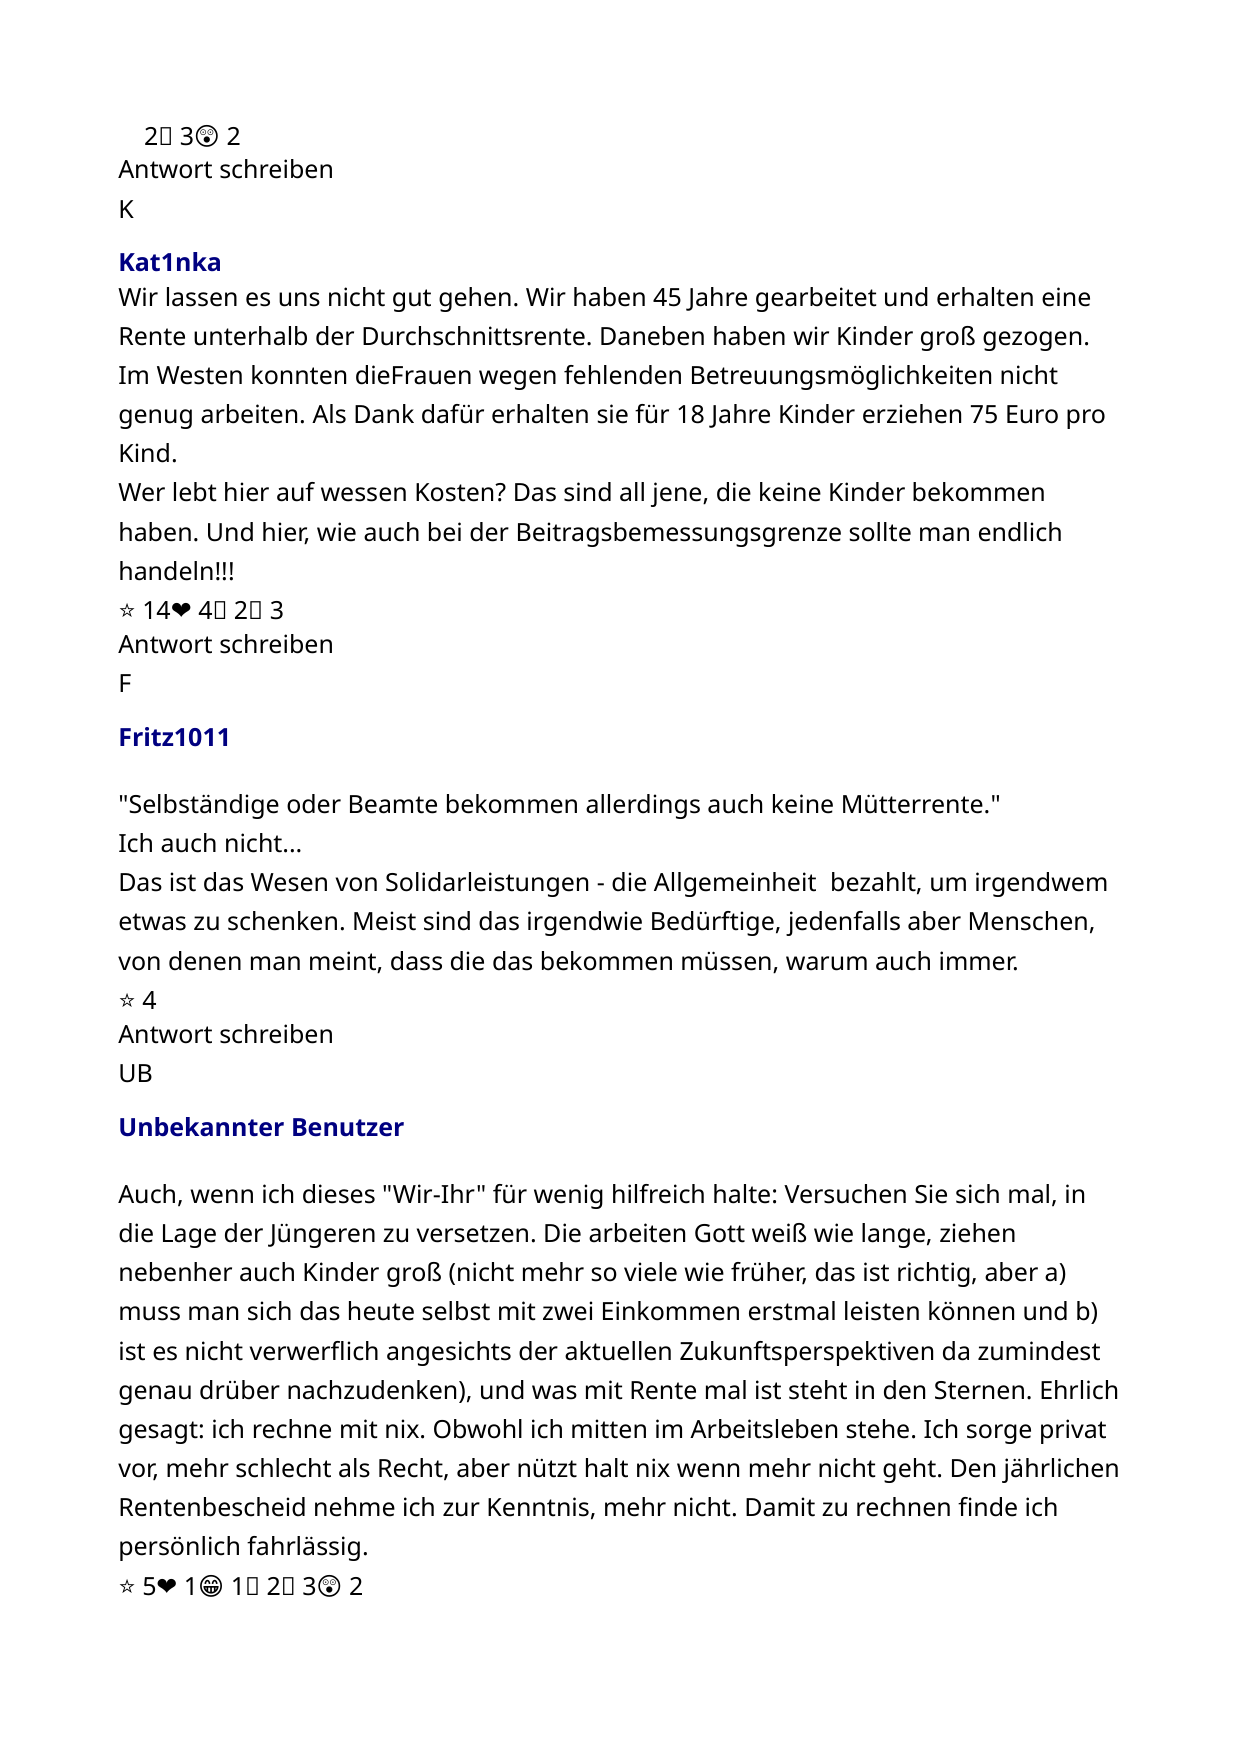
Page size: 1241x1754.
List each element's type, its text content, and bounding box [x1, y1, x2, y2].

text Das ist das Wesen von Solidarleistungen - die Allgemeinheit bezahlt, um irgendwem etwas zu schenken. Meist sind das irgendwie Bedürftige, jedenfalls aber Menschen, von denen man meint, dass die das bekommen müssen, warum auch immer. [118, 865, 1122, 977]
text ⭐️ 4 [118, 982, 1122, 1016]
subtitle Kat1nka [118, 245, 1122, 279]
text Auch, wenn ich dieses "Wir-Ihr" für wenig hilfreich halte: Versuchen Sie sich mal, in die Lage der Jüngeren zu versetzen. Die arbeiten Gott weiß wie lange, ziehen nebenher auch Kinder groß (nicht mehr so viele wie früher, das ist richtig, aber a) muss man sich das heute selbst mit zwei Einkommen erstmal leisten können und b) ist es nicht verwerflich angesichts der aktuellen Zukunftsperspektiven da zumindest genau drüber nachzudenken), und was mit Rente mal ist steht in den Sternen. Ehrlich gesagt: ich rechne mit nix. Obwohl ich mitten im Arbeitsleben stehe. Ich sorge privat vor, mehr schlecht als Recht, aber nützt halt nix wenn mehr nicht geht. Den jährlichen Rentenbescheid nehme ich zur Kenntnis, mehr nicht. Damit zu rechnen finde ich persönlich fahrlässig. [118, 1176, 1122, 1563]
text Antwort schreiben [118, 152, 1122, 186]
text Wir lassen es uns nicht gut gehen. Wir haben 45 Jahre gearbeitet und erhalten eine Rente unterhalb der Durchschnittsrente. Daneben haben wir Kinder groß gezogen. Im Westen konnten dieFrauen wegen fehlenden Betreuungsmöglichkeiten nicht genug arbeiten. Als Dank dafür erhalten sie für 18 Jahre Kinder erziehen 75 Euro pro Kind. [118, 279, 1122, 470]
subtitle Unbekannter Benutzer [118, 1109, 1122, 1143]
text F [118, 666, 1122, 700]
text "Selbständige oder Beamte bekommen allerdings auch keine Mütterrente." [118, 787, 1122, 821]
text 🙁 2🤨 3😲 2 [118, 118, 1122, 152]
text UB [118, 1056, 1122, 1090]
text K [118, 191, 1122, 225]
text ⭐️ 14❤️ 4🙁 2🤨 3 [118, 592, 1122, 627]
subtitle Fritz1011 [118, 719, 1122, 753]
text Wer lebt hier auf wessen Kosten? Das sind all jene, die keine Kinder bekommen haben. Und hier, wie auch bei der Beitragsbemessungsgrenze sollte man endlich handeln!!! [118, 475, 1122, 587]
text Antwort schreiben [118, 1016, 1122, 1051]
text ⭐️ 5❤️ 1😁 1🙁 2🤨 3😲 2 [118, 1568, 1122, 1602]
text Ich auch nicht... [118, 826, 1122, 860]
text Antwort schreiben [118, 627, 1122, 661]
